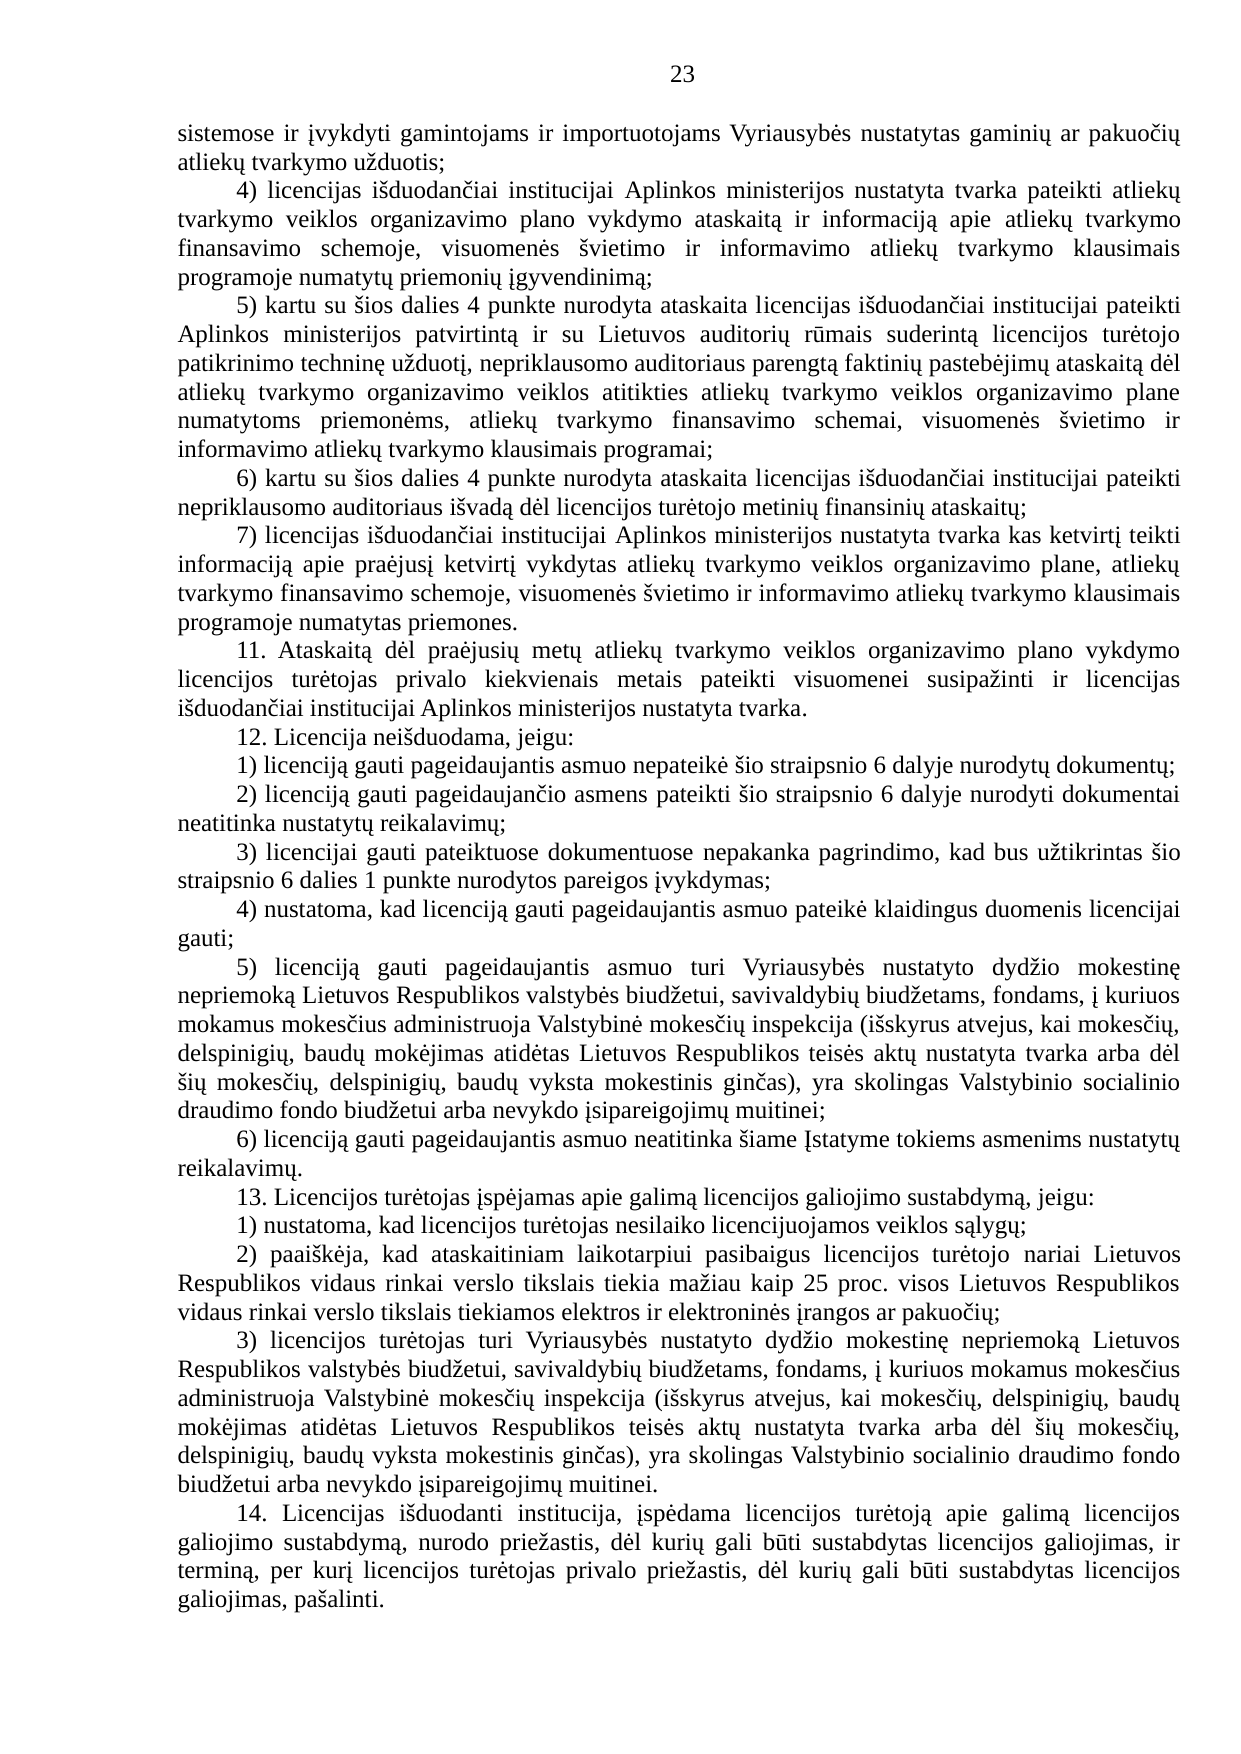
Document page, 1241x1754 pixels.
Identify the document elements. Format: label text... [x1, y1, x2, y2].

text 6) licenciją gauti pageidaujantis asmuo neatitinka šiame Įstatyme tokiems asmenims nustatytų reikalavimų. [177, 1124, 1181, 1182]
text 14. Licencijas išduodanti institucija, įspėdama licencijos turėtoją apie galimą licencijos galiojimo sustabdymą, nurodo priežastis, dėl kurių gali būti sustabdytas licencijos galiojimas, ir terminą, per kurį licencijos turėtojas privalo priežastis, dėl kurių gali būti sustabdytas licencijos galiojimas, pašalinti. [177, 1498, 1181, 1613]
text 6) kartu su šios dalies 4 punkte nurodyta ataskaita licencijas išduodančiai institucijai pateikti nepriklausomo auditoriaus išvadą dėl licencijos turėtojo metinių finansinių ataskaitų; [177, 463, 1181, 521]
text 11. Ataskaitą dėl praėjusių metų atliekų tvarkymo veiklos organizavimo plano vykdymo licencijos turėtojas privalo kiekvienais metais pateikti visuomenei susipažinti ir licencijas išduodančiai institucijai Aplinkos ministerijos nustatyta tvarka. [177, 636, 1181, 722]
text 3) licencijai gauti pateiktuose dokumentuose nepakanka pagrindimo, kad bus užtikrintas šio straipsnio 6 dalies 1 punkte nurodytos pareigos įvykdymas; [177, 837, 1181, 894]
text 4) licencijas išduodančiai institucijai Aplinkos ministerijos nustatyta tvarka pateikti atliekų tvarkymo veiklos organizavimo plano vykdymo ataskaitą ir informaciją apie atliekų tvarkymo finansavimo schemoje, visuomenės švietimo ir informavimo atliekų tvarkymo klausimais programoje numatytų priemonių įgyvendinimą; [177, 176, 1181, 291]
text 1) licenciją gauti pageidaujantis asmuo nepateikė šio straipsnio 6 dalyje nurodytų dokumentų; [177, 751, 1181, 779]
text 7) licencijas išduodančiai institucijai Aplinkos ministerijos nustatyta tvarka kas ketvirtį teikti informaciją apie praėjusį ketvirtį vykdytas atliekų tvarkymo veiklos organizavimo plane, atliekų tvarkymo finansavimo schemoje, visuomenės švietimo ir informavimo atliekų tvarkymo klausimais programoje numatytas priemones. [177, 521, 1181, 636]
text sistemose ir įvykdyti gamintojams ir importuotojams Vyriausybės nustatytas gaminių ar pakuočių atliekų tvarkymo užduotis; [177, 118, 1181, 176]
text 2) licenciją gauti pageidaujančio asmens pateikti šio straipsnio 6 dalyje nurodyti dokumentai neatitinka nustatytų reikalavimų; [177, 779, 1181, 837]
text 1) nustatoma, kad licencijos turėtojas nesilaiko licencijuojamos veiklos sąlygų; [177, 1211, 1181, 1239]
text 2) paaiškėja, kad ataskaitiniam laikotarpiui pasibaigus licencijos turėtojo nariai Lietuvos Respublikos vidaus rinkai verslo tikslais tiekia mažiau kaip 25 proc. visos Lietuvos Respublikos vidaus rinkai verslo tikslais tiekiamos elektros ir elektroninės įrangos ar pakuočių; [177, 1239, 1181, 1326]
text 5) kartu su šios dalies 4 punkte nurodyta ataskaita licencijas išduodančiai institucijai pateikti Aplinkos ministerijos patvirtintą ir su Lietuvos auditorių rūmais suderintą licencijos turėtojo patikrinimo techninę užduotį, nepriklausomo auditoriaus parengtą faktinių pastebėjimų ataskaitą dėl atliekų tvarkymo organizavimo veiklos atitikties atliekų tvarkymo veiklos organizavimo plane numatytoms priemonėms, atliekų tvarkymo finansavimo schemai, visuomenės švietimo ir informavimo atliekų tvarkymo klausimais programai; [177, 291, 1181, 463]
text 4) nustatoma, kad licenciją gauti pageidaujantis asmuo pateikė klaidingus duomenis licencijai gauti; [177, 894, 1181, 952]
text 5) licenciją gauti pageidaujantis asmuo turi Vyriausybės nustatyto dydžio mokestinę nepriemoką Lietuvos Respublikos valstybės biudžetui, savivaldybių biudžetams, fondams, į kuriuos mokamus mokesčius administruoja Valstybinė mokesčių inspekcija (išskyrus atvejus, kai mokesčių, delspinigių, baudų mokėjimas atidėtas Lietuvos Respublikos teisės aktų nustatyta tvarka arba dėl šių mokesčių, delspinigių, baudų vyksta mokestinis ginčas), yra skolingas Valstybinio socialinio draudimo fondo biudžetui arba nevykdo įsipareigojimų muitinei; [177, 952, 1181, 1124]
text 13. Licencijos turėtojas įspėjamas apie galimą licencijos galiojimo sustabdymą, jeigu: [177, 1182, 1181, 1211]
text 3) licencijos turėtojas turi Vyriausybės nustatyto dydžio mokestinę nepriemoką Lietuvos Respublikos valstybės biudžetui, savivaldybių biudžetams, fondams, į kuriuos mokamus mokesčius administruoja Valstybinė mokesčių inspekcija (išskyrus atvejus, kai mokesčių, delspinigių, baudų mokėjimas atidėtas Lietuvos Respublikos teisės aktų nustatyta tvarka arba dėl šių mokesčių, delspinigių, baudų vyksta mokestinis ginčas), yra skolingas Valstybinio socialinio draudimo fondo biudžetui arba nevykdo įsipareigojimų muitinei. [177, 1326, 1181, 1498]
text 12. Licencija neišduodama, jeigu: [177, 722, 1181, 751]
